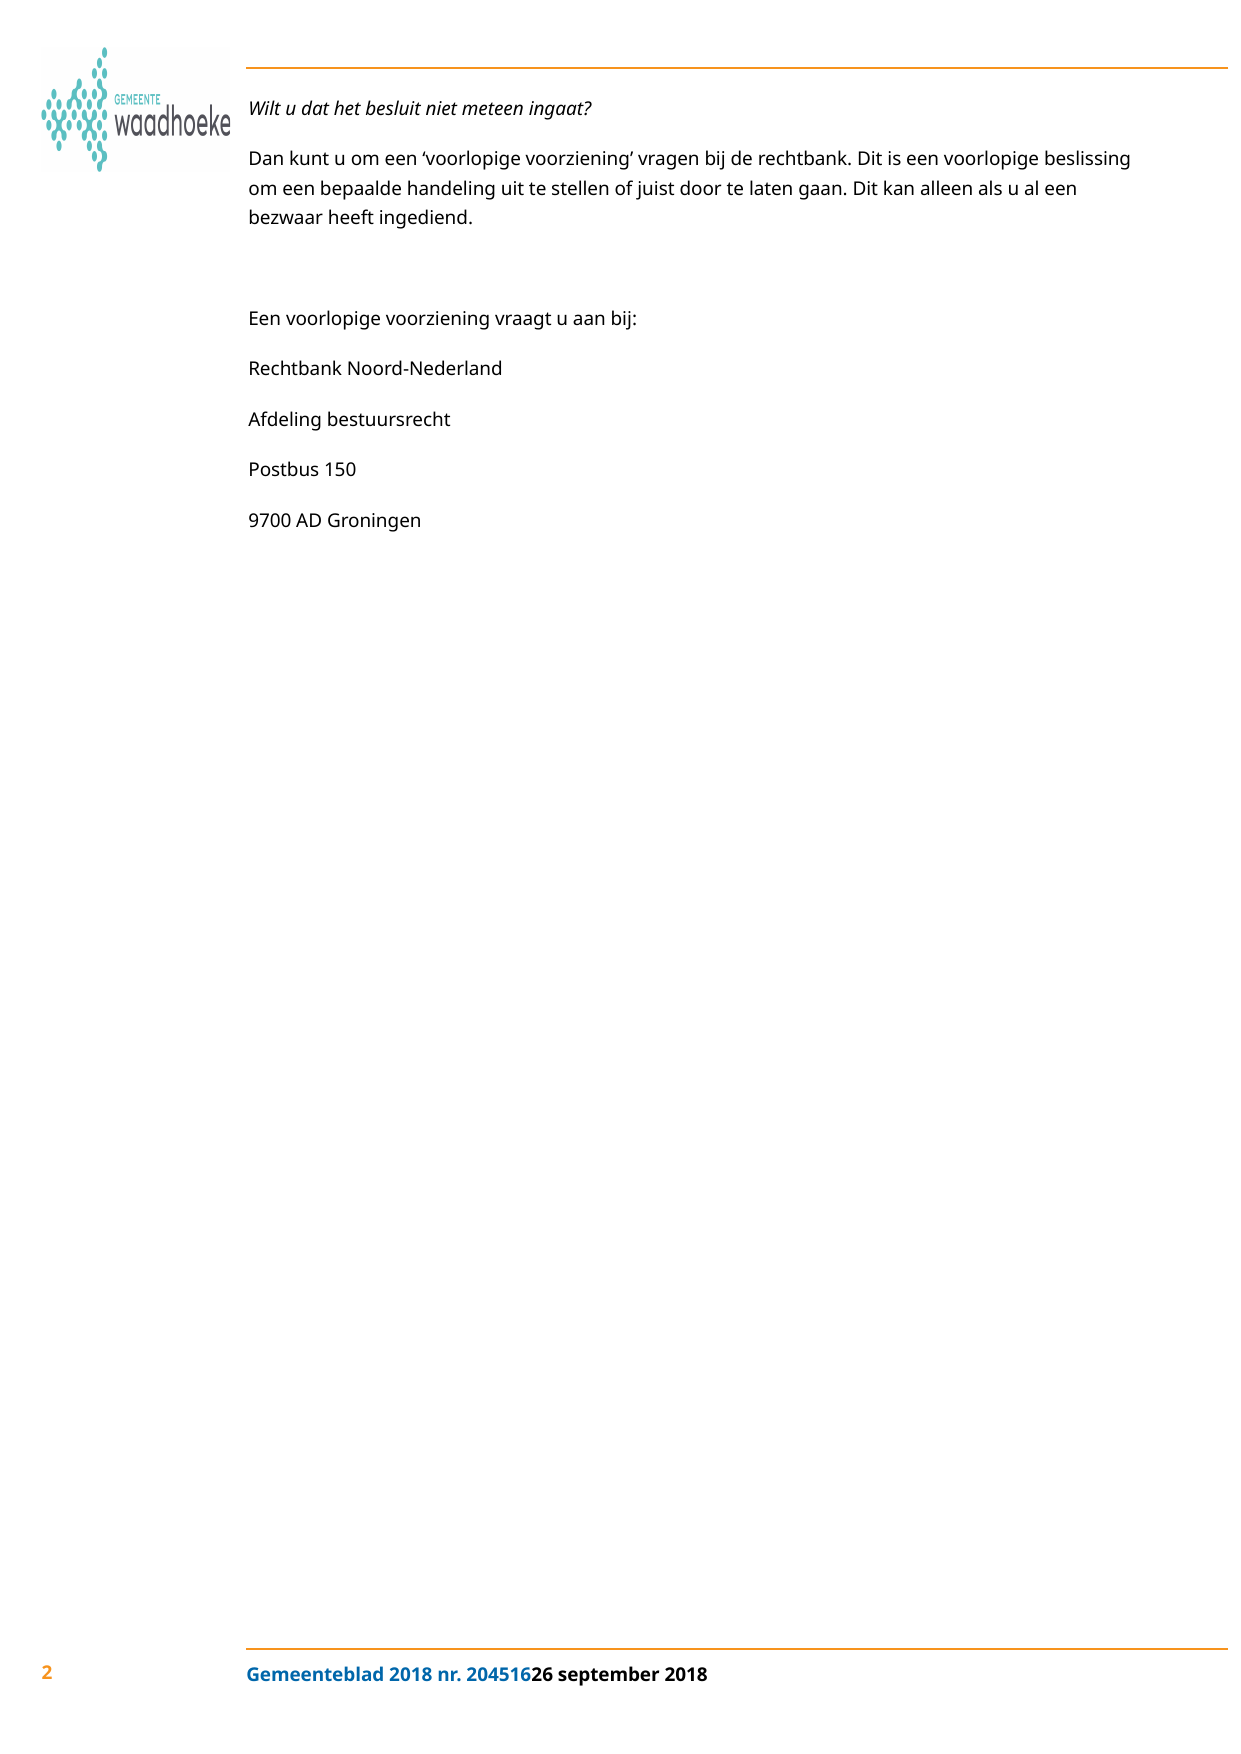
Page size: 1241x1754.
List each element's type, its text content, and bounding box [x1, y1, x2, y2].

text Een voorlopige voorziening vraagt u aan bij: [248, 305, 1152, 331]
text Afdeling bestuursrecht [248, 406, 1152, 432]
text 9700 AD Groningen [248, 507, 1152, 533]
text Dan kunt u om een ‘voorlopige voorziening’ vragen bij de rechtbank. Dit is een voorlopige beslissing om een bepaalde handeling uit te stellen of juist door te laten gaan. Dit kan alleen als u al een bezwaar heeft ingediend. [248, 145, 1152, 230]
text Postbus 150 [248, 456, 1152, 482]
text Rechtbank Noord-Nederland [248, 356, 1152, 381]
picture [41, 47, 231, 172]
text Wilt u dat het besluit niet meteen ingaat? [248, 95, 1152, 121]
